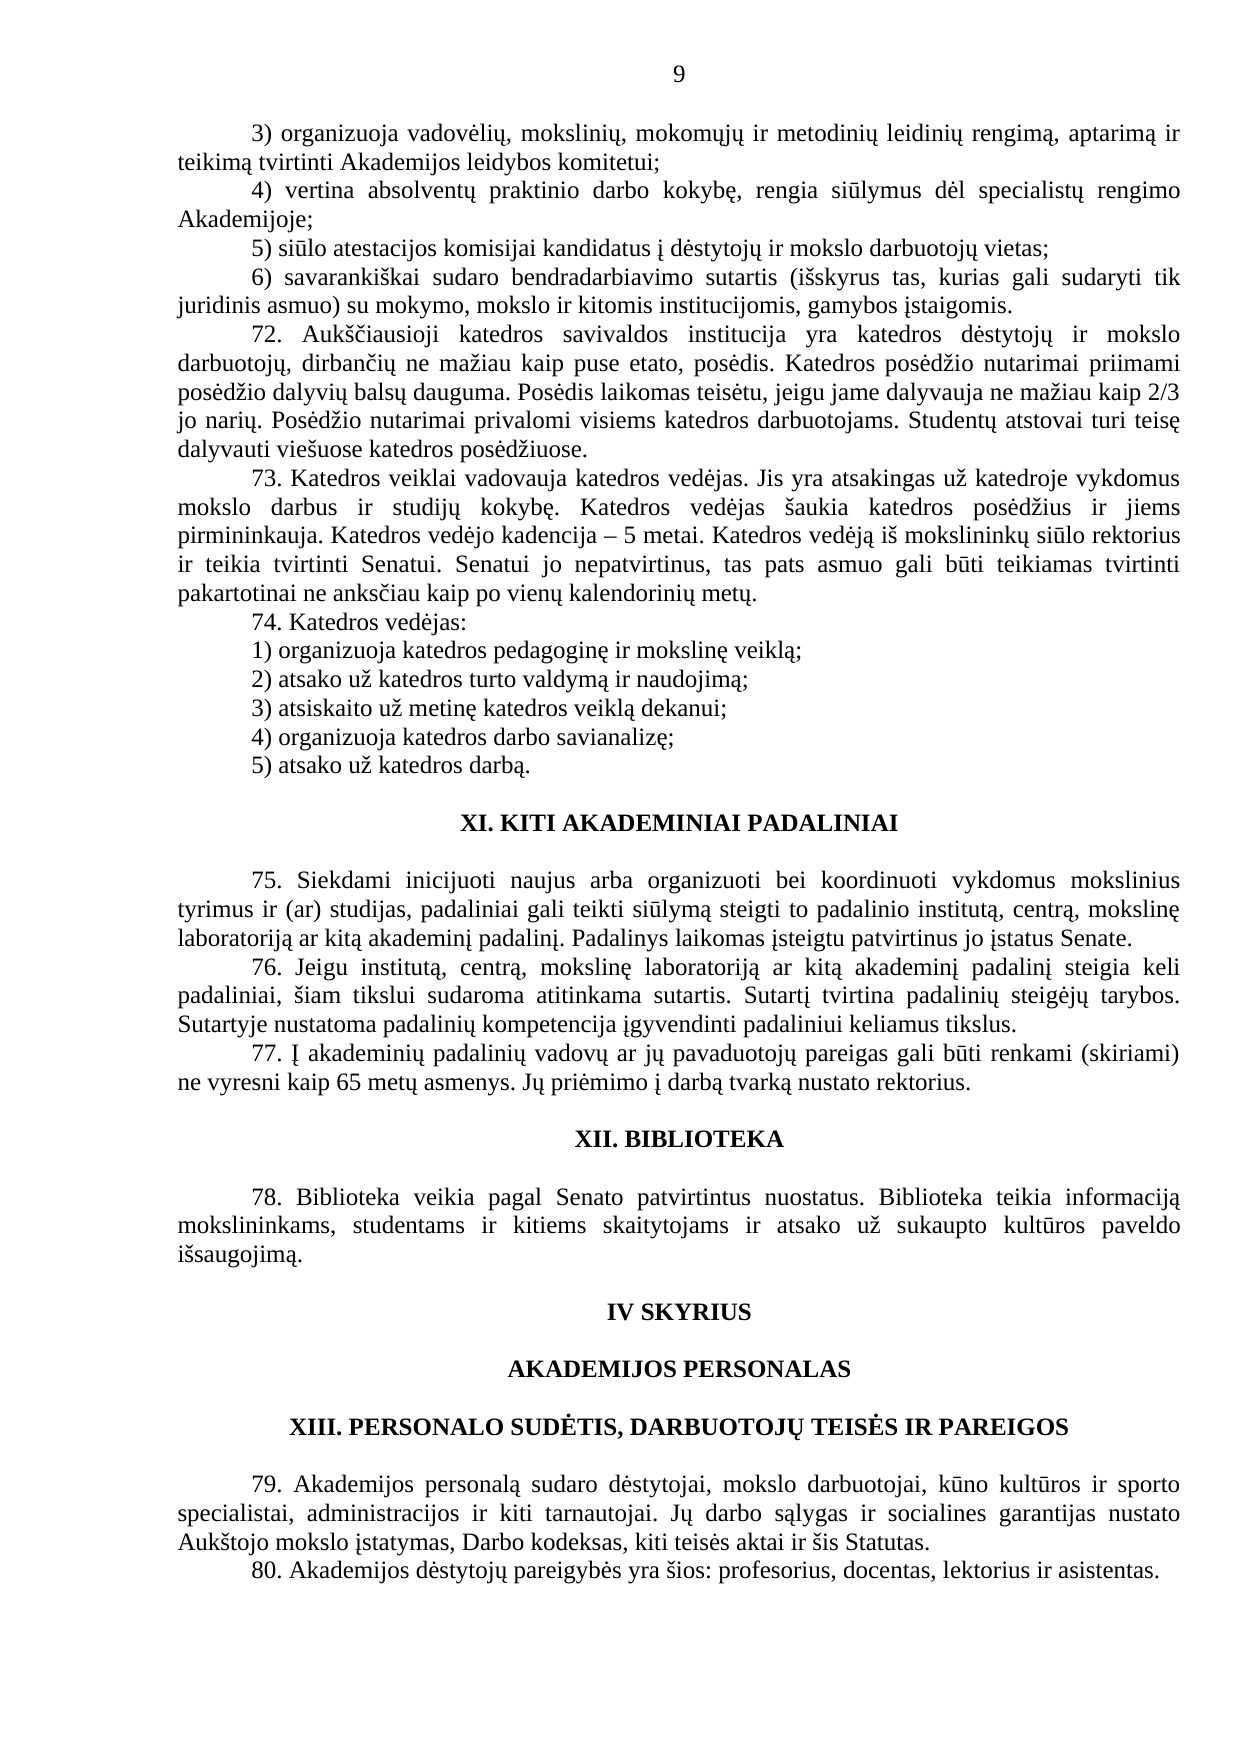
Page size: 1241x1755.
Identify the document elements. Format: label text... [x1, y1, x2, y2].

text 78. Biblioteka veikia pagal Senato patvirtintus nuostatus. Biblioteka teikia informaciją mokslininkams, studentams ir kitiems skaitytojams ir atsako už sukaupto kultūros paveldo išsaugojimą. [177, 1182, 1181, 1268]
text 5) siūlo atestacijos komisijai kandidatus į dėstytojų ir mokslo darbuotojų vietas; [177, 233, 1181, 262]
text 74. Katedros vedėjas: [177, 607, 1181, 636]
text 3) atsiskaito už metinę katedros veiklą dekanui; [177, 693, 1181, 722]
text 2) atsako už katedros turto valdymą ir naudojimą; [177, 664, 1181, 693]
text 76. Jeigu institutą, centrą, mokslinę laboratoriją ar kitą akademinį padalinį steigia keli padaliniai, šiam tikslui sudaroma atitinkama sutartis. Sutartį tvirtina padalinių steigėjų tarybos. Sutartyje nustatoma padalinių kompetencija įgyvendinti padaliniui keliamus tikslus. [177, 952, 1181, 1038]
text 77. Į akademinių padalinių vadovų ar jų pavaduotojų pareigas gali būti renkami (skiriami) ne vyresni kaip 65 metų asmenys. Jų priėmimo į darbą tvarką nustato rektorius. [177, 1038, 1181, 1096]
text 6) savarankiškai sudaro bendradarbiavimo sutartis (išskyrus tas, kurias gali sudaryti tik juridinis asmuo) su mokymo, mokslo ir kitomis institucijomis, gamybos įstaigomis. [177, 262, 1181, 319]
text 4) vertina absolventų praktinio darbo kokybę, rengia siūlymus dėl specialistų rengimo Akademijoje; [177, 176, 1181, 233]
text 79. Akademijos personalą sudaro dėstytojai, mokslo darbuotojai, kūno kultūros ir sporto specialistai, administracijos ir kiti tarnautojai. Jų darbo sąlygas ir socialines garantijas nustato Aukštojo mokslo įstatymas, Darbo kodeksas, kiti teisės aktai ir šis Statutas. [177, 1469, 1181, 1556]
text IV SKYRIUS [177, 1297, 1181, 1326]
text 75. Siekdami inicijuoti naujus arba organizuoti bei koordinuoti vykdomus mokslinius tyrimus ir (ar) studijas, padaliniai gali teikti siūlymą steigti to padalinio institutą, centrą, mokslinę laboratoriją ar kitą akademinį padalinį. Padalinys laikomas įsteigtu patvirtinus jo įstatus Senate. [177, 866, 1181, 952]
text 3) organizuoja vadovėlių, mokslinių, mokomųjų ir metodinių leidinių rengimą, aptarimą ir teikimą tvirtinti Akademijos leidybos komitetui; [177, 118, 1181, 176]
text 5) atsako už katedros darbą. [177, 751, 1181, 779]
text XI. Kiti akademiniai padaliniai [177, 808, 1181, 837]
text 4) organizuoja katedros darbo savianalizę; [177, 722, 1181, 751]
text AKADEMIJOS PERSONALAS [177, 1354, 1181, 1383]
text 1) organizuoja katedros pedagoginę ir mokslinę veiklą; [177, 636, 1181, 664]
text XiII. PERSONALO SUDĖTIS, DARBUOTOJŲ TEISĖS IR PAREIGOS [177, 1412, 1181, 1441]
text 73. Katedros veiklai vadovauja katedros vedėjas. Jis yra atsakingas už katedroje vykdomus mokslo darbus ir studijų kokybę. Katedros vedėjas šaukia katedros posėdžius ir jiems pirmininkauja. Katedros vedėjo kadencija – 5 metai. Katedros vedėją iš mokslininkų siūlo rektorius ir teikia tvirtinti Senatui. Senatui jo nepatvirtinus, tas pats asmuo gali būti teikiamas tvirtinti pakartotinai ne anksčiau kaip po vienų kalendorinių metų. [177, 463, 1181, 607]
text XII. Biblioteka [177, 1124, 1181, 1153]
text 80. Akademijos dėstytojų pareigybės yra šios: profesorius, docentas, lektorius ir asistentas. [177, 1556, 1181, 1584]
text 72. Aukščiausioji katedros savivaldos institucija yra katedros dėstytojų ir mokslo darbuotojų, dirbančių ne mažiau kaip puse etato, posėdis. Katedros posėdžio nutarimai priimami posėdžio dalyvių balsų dauguma. Posėdis laikomas teisėtu, jeigu jame dalyvauja ne mažiau kaip 2/3 jo narių. Posėdžio nutarimai privalomi visiems katedros darbuotojams. Studentų atstovai turi teisę dalyvauti viešuose katedros posėdžiuose. [177, 319, 1181, 463]
